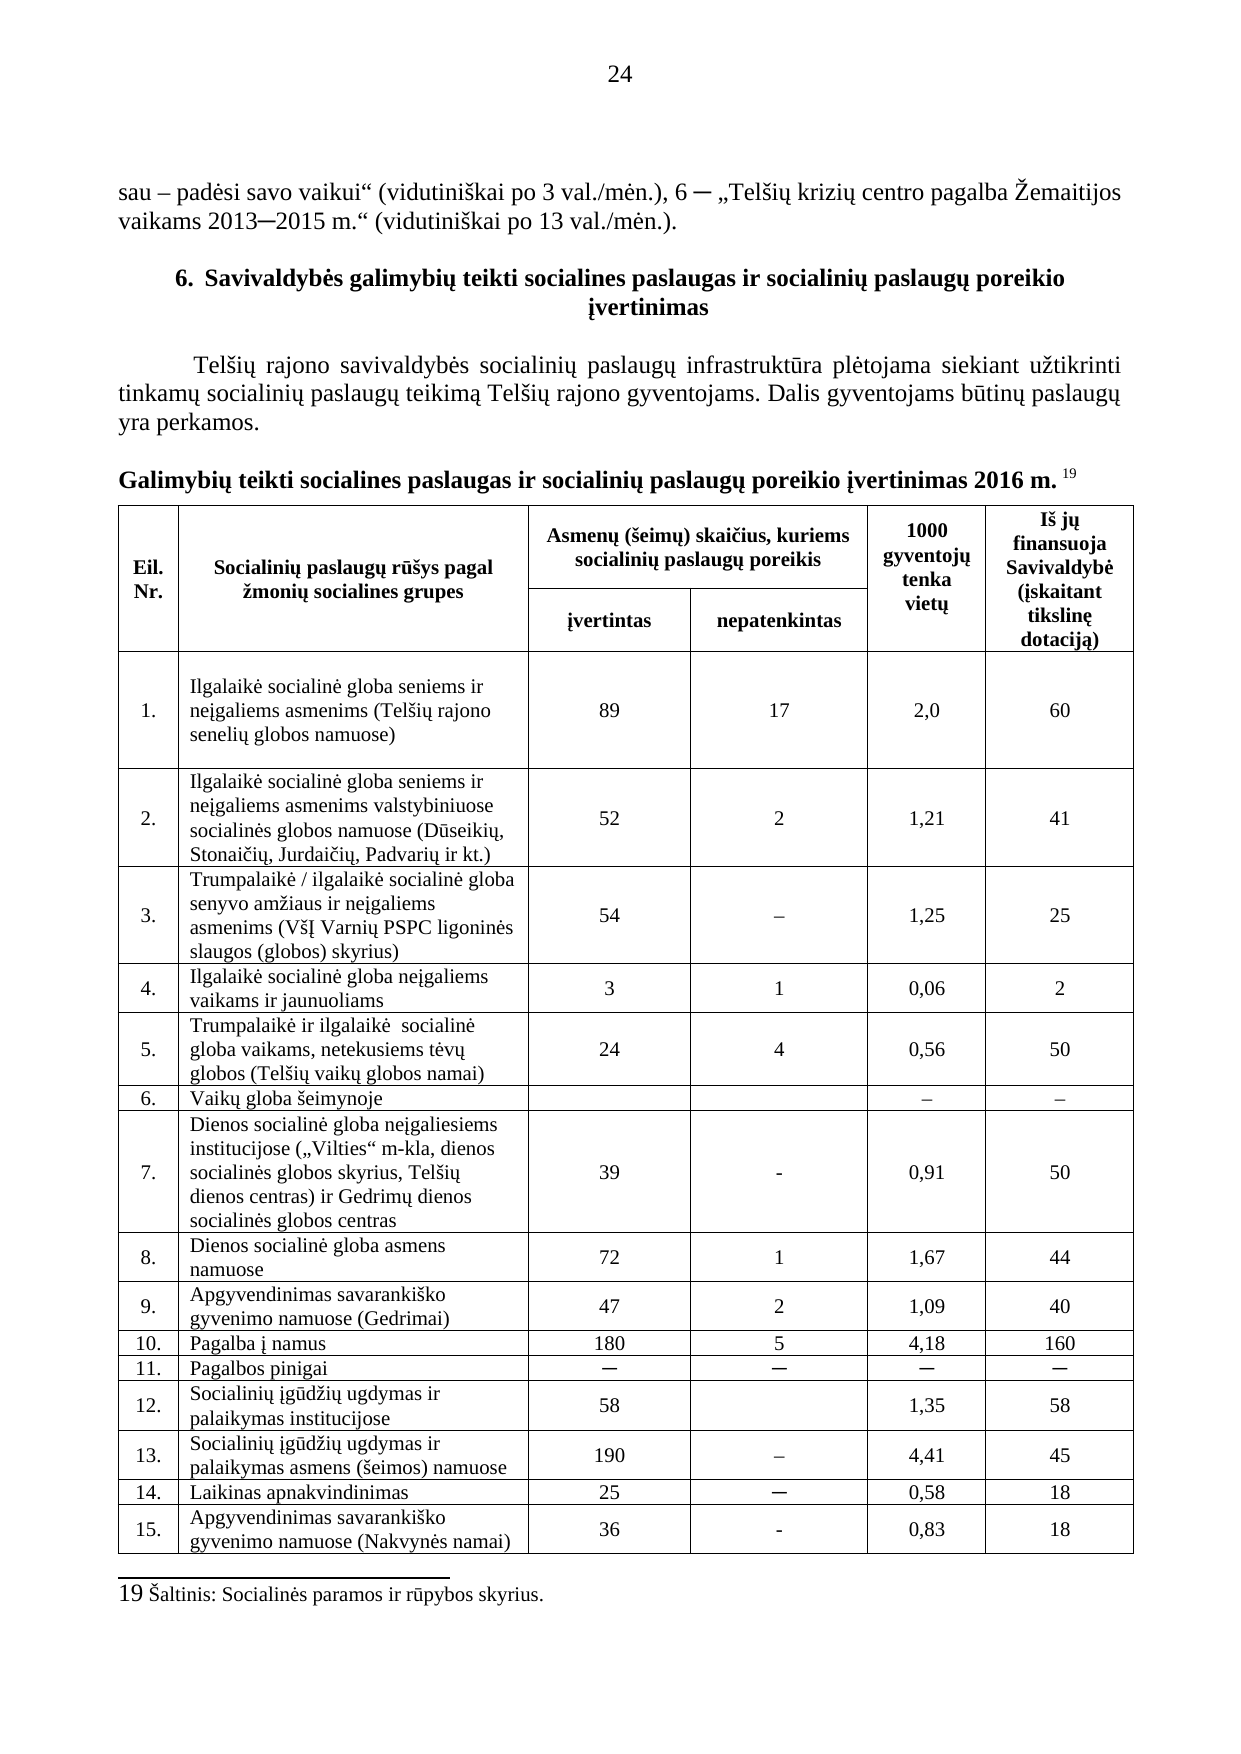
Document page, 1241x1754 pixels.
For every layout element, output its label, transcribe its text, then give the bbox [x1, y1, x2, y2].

table_cell Ilgalaikė socialinė globa seniems ir neįgaliems asmenims (Telšių rajono senelių globos namuose) [179, 652, 528, 768]
table_cell ─ [986, 1356, 1133, 1380]
table_cell 0,83 [868, 1505, 985, 1553]
table_cell Socialinių įgūdžių ugdymas ir palaikymas institucijose [179, 1381, 528, 1429]
table_cell 10. [119, 1331, 178, 1355]
table_cell Socialinių įgūdžių ugdymas ir palaikymas asmens (šeimos) namuose [179, 1431, 528, 1479]
table_cell 52 [529, 769, 690, 866]
table_cell 17 [691, 652, 867, 768]
table_cell ─ [529, 1356, 690, 1380]
table_cell 50 [986, 1013, 1133, 1085]
table_cell 14. [119, 1480, 178, 1504]
table_cell 44 [986, 1233, 1133, 1281]
table_header Socialinių paslaugų rūšys pagal žmonių socialines grupes [179, 506, 528, 651]
table_cell - [691, 1505, 867, 1553]
table_cell 180 [529, 1331, 690, 1355]
table_header Iš jų finansuoja Savivaldybė (įskaitant tikslinę dotaciją) [986, 506, 1133, 651]
table_cell 3 [529, 964, 690, 1012]
table_cell 1,25 [868, 867, 985, 963]
table_cell 4 [691, 1013, 867, 1085]
table_cell Ilgalaikė socialinė globa seniems ir neįgaliems asmenims valstybiniuose socialinės globos namuose (Dūseikių, Stonaičių, Jurdaičių, Padvarių ir kt.) [179, 769, 528, 866]
table_cell 4,18 [868, 1331, 985, 1355]
table_cell Ilgalaikė socialinė globa neįgaliems vaikams ir jaunuoliams [179, 964, 528, 1012]
table_cell Apgyvendinimas savarankiško gyvenimo namuose (Gedrimai) [179, 1282, 528, 1330]
table_cell 190 [529, 1431, 690, 1479]
table_cell 40 [986, 1282, 1133, 1330]
table_cell – [986, 1086, 1133, 1110]
table_cell 1 [691, 964, 867, 1012]
table_cell 45 [986, 1431, 1133, 1479]
table_cell 4. [119, 964, 178, 1012]
table_cell 18 [986, 1505, 1133, 1553]
table_cell 1. [119, 652, 178, 768]
table_cell 9. [119, 1282, 178, 1330]
text Telšių rajono savivaldybės socialinių paslaugų infrastruktūra plėtojama siekiant užtikrinti tinkamų socialinių paslaugų teikimą Telšių rajono gyventojams. Dalis gyventojams būtinų paslaugų yra perkamos. [118, 350, 1122, 436]
table_cell 13. [119, 1431, 178, 1479]
table_cell 2 [691, 769, 867, 866]
table_cell ─ [691, 1356, 867, 1380]
table_cell 0,91 [868, 1111, 985, 1232]
table_cell Dienos socialinė globa neįgaliesiems institucijose („Vilties“ m-kla, dienos socialinės globos skyrius, Telšių dienos centras) ir Gedrimų dienos socialinės globos centras [179, 1111, 528, 1232]
table_header Asmenų (šeimų) skaičius, kuriems socialinių paslaugų poreikis [529, 506, 867, 588]
table_cell 160 [986, 1331, 1133, 1355]
table_cell 1,21 [868, 769, 985, 866]
table_cell 4,41 [868, 1431, 985, 1479]
table_cell 2,0 [868, 652, 985, 768]
table_cell [691, 1381, 867, 1429]
table_cell 2 [691, 1282, 867, 1330]
table_cell 54 [529, 867, 690, 963]
table_cell ─ [868, 1356, 985, 1380]
table_cell 2 [986, 964, 1133, 1012]
table_cell 18 [986, 1480, 1133, 1504]
table_cell 6. [119, 1086, 178, 1110]
table_cell Pagalba į namus [179, 1331, 528, 1355]
table_cell Trumpalaikė / ilgalaikė socialinė globa senyvo amžiaus ir neįgaliems asmenims (VšĮ Varnių PSPC ligoninės slaugos (globos) skyrius) [179, 867, 528, 963]
table_cell [691, 1086, 867, 1110]
table_cell 2. [119, 769, 178, 866]
table_cell - [691, 1111, 867, 1232]
table_cell 15. [119, 1505, 178, 1553]
table_cell 5. [119, 1013, 178, 1085]
table_cell Vaikų globa šeimynoje [179, 1086, 528, 1110]
table_cell 41 [986, 769, 1133, 866]
table_cell – [868, 1086, 985, 1110]
table_cell nepatenkintas [691, 589, 867, 651]
table_cell 58 [986, 1381, 1133, 1429]
table_cell 0,58 [868, 1480, 985, 1504]
table_cell 25 [986, 867, 1133, 963]
table_cell Dienos socialinė globa asmens namuose [179, 1233, 528, 1281]
table_cell Pagalbos pinigai [179, 1356, 528, 1380]
text sau – padėsi savo vaikui“ (vidutiniškai po 3 val./mėn.), 6 ─ „Telšių krizių centro pagalba Žemaitijos vaikams 2013─2015 m.“ (vidutiniškai po 13 val./mėn.). [118, 177, 1122, 235]
table_cell 8. [119, 1233, 178, 1281]
table_cell 58 [529, 1381, 690, 1429]
table_cell 47 [529, 1282, 690, 1330]
table_cell 39 [529, 1111, 690, 1232]
table_cell 24 [529, 1013, 690, 1085]
text 6. Savivaldybės galimybių teikti socialines paslaugas ir socialinių paslaugų poreikio įvertinimas [118, 263, 1122, 321]
table_cell 25 [529, 1480, 690, 1504]
table_cell 5 [691, 1331, 867, 1355]
table_header Eil. Nr. [119, 506, 178, 651]
table_cell 0,06 [868, 964, 985, 1012]
table_cell 3. [119, 867, 178, 963]
table_header 1000 gyventojų tenka vietų [868, 506, 985, 651]
table_cell 60 [986, 652, 1133, 768]
table_cell – [691, 1431, 867, 1479]
table_cell – [691, 867, 867, 963]
table_cell 1,67 [868, 1233, 985, 1281]
table_cell 1 [691, 1233, 867, 1281]
table_cell Trumpalaikė ir ilgalaikė socialinė globa vaikams, netekusiems tėvų globos (Telšių vaikų globos namai) [179, 1013, 528, 1085]
table_cell Laikinas apnakvindinimas [179, 1480, 528, 1504]
table_cell 72 [529, 1233, 690, 1281]
text Šaltinis: Socialinės paramos ir rūpybos skyrius. [118, 1578, 1122, 1607]
table_cell įvertintas [529, 589, 690, 651]
table_cell 1,35 [868, 1381, 985, 1429]
table_cell 11. [119, 1356, 178, 1380]
table_cell ─ [691, 1480, 867, 1504]
table_cell 36 [529, 1505, 690, 1553]
text Galimybių teikti socialines paslaugas ir socialinių paslaugų poreikio įvertinimas 2016 m. [118, 465, 1122, 493]
table_cell 0,56 [868, 1013, 985, 1085]
table_cell 50 [986, 1111, 1133, 1232]
table_cell 1,09 [868, 1282, 985, 1330]
table_cell 89 [529, 652, 690, 768]
table_cell [529, 1086, 690, 1110]
table_cell 12. [119, 1381, 178, 1429]
table_cell Apgyvendinimas savarankiško gyvenimo namuose (Nakvynės namai) [179, 1505, 528, 1553]
table_cell 7. [119, 1111, 178, 1232]
